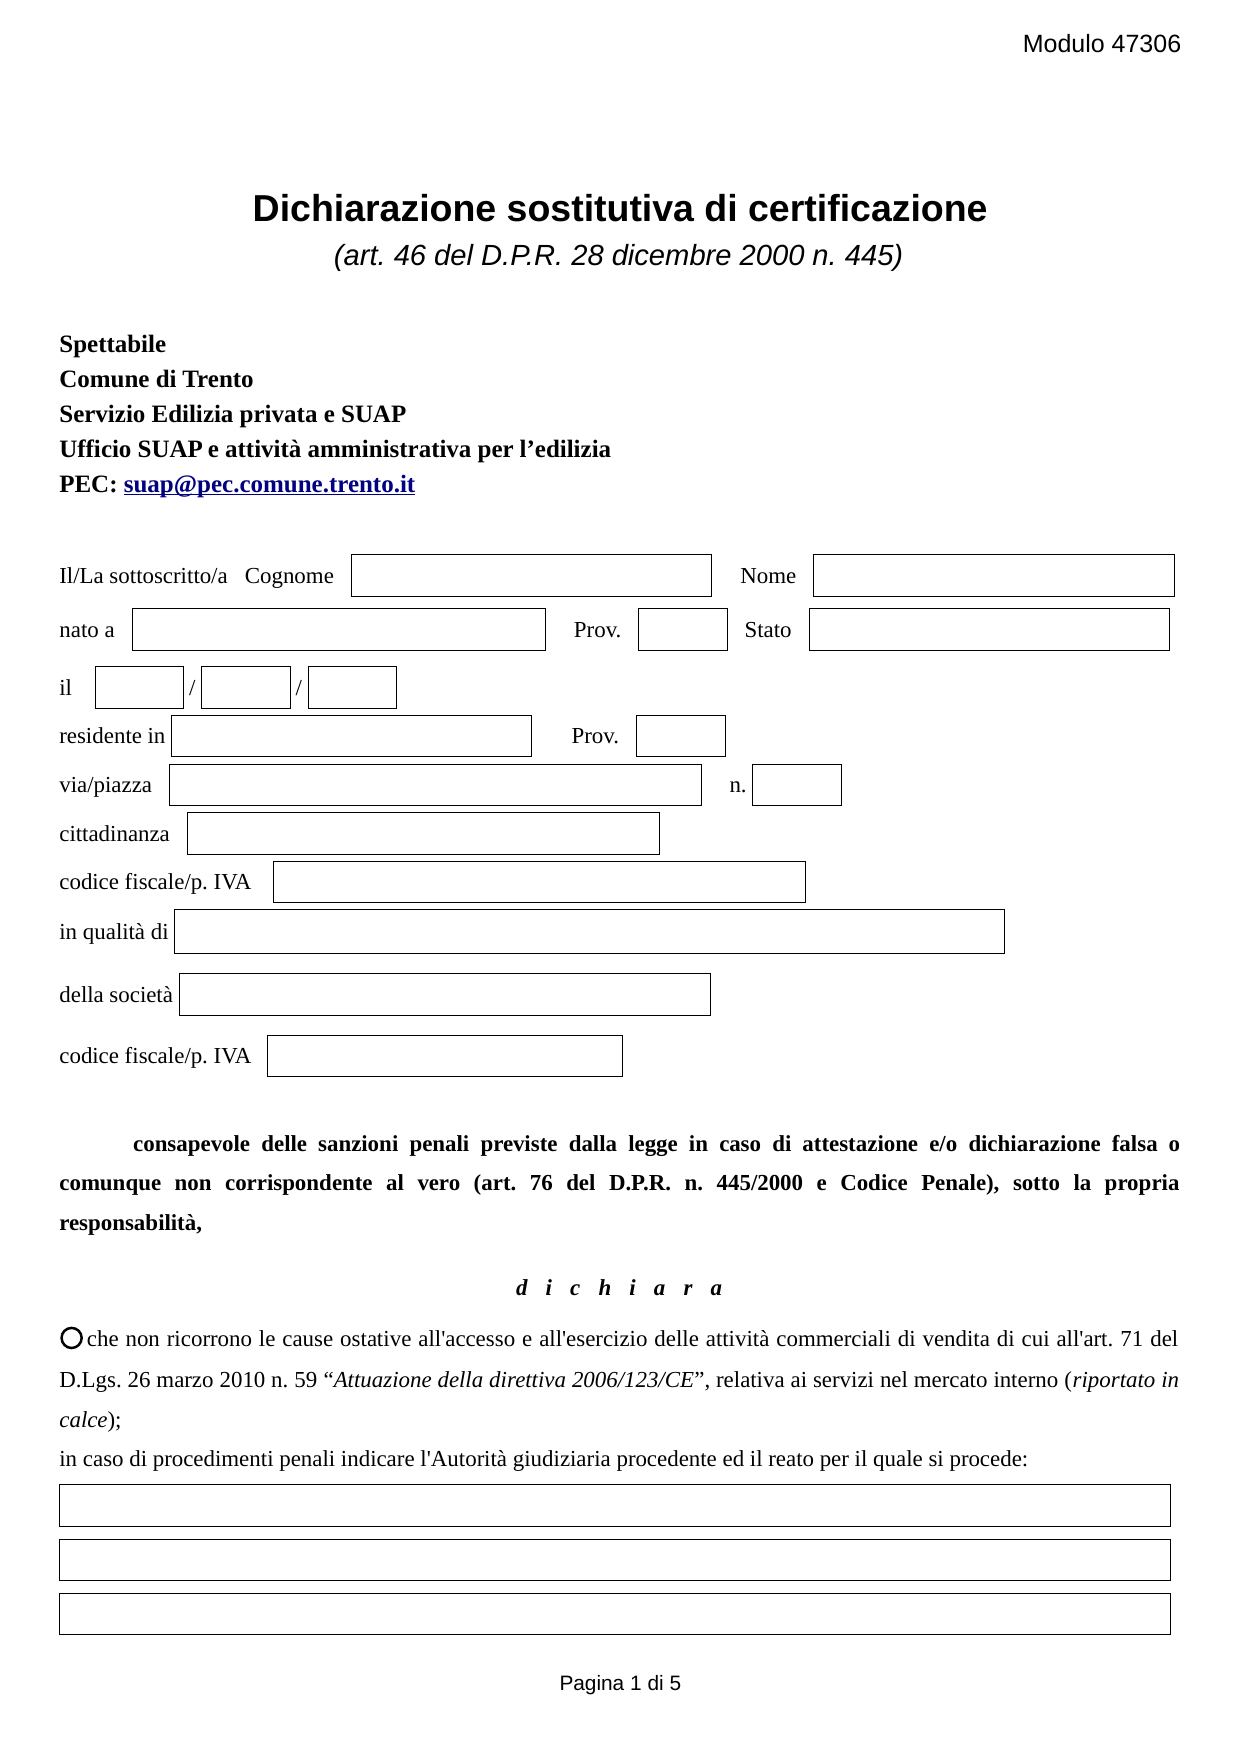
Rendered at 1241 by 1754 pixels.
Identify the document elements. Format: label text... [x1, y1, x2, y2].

text Ufficio SUAP e attività amministrativa per l’edilizia [59, 434, 1181, 462]
text cittadinanza [59, 812, 187, 854]
text d i c h i a r a [59, 1274, 1181, 1300]
text nato a [59, 608, 132, 650]
text Stato [728, 608, 809, 650]
subtitle (art. 46 del D.P.R. 28 dicembre 2000 n. 445) [59, 238, 1181, 271]
list che non ricorrono le cause ostative all'accesso e all'esercizio delle attività commerciali di vendita di cui all'art. 71 del D.Lgs. 26 marzo 2010 n. 59 “Attuazione della direttiva 2006/123/CE”, relativa ai servizi nel mercato interno (riportato in calce); [59, 1323, 1181, 1432]
text [397, 667, 1181, 708]
text residente in [59, 715, 171, 757]
title Dichiarazione sostitutiva di certificazione [59, 186, 1181, 229]
text della società [59, 973, 179, 1015]
text Spettabile [59, 329, 1181, 357]
text [806, 861, 1181, 902]
text PEC: suap@pec.comune.trento.it [59, 469, 1181, 497]
text [726, 715, 1181, 757]
text Prov. [546, 608, 638, 650]
text / [291, 667, 308, 708]
list in caso di procedimenti penali indicare l'Autorità giudiziaria procedente ed il reato per il quale si procede: [59, 1445, 1181, 1471]
text n. [702, 764, 752, 805]
text [1170, 608, 1181, 650]
text [711, 973, 1181, 1015]
text via/piazza [59, 764, 169, 805]
text in qualità di [59, 909, 174, 953]
text Il/La sottoscritto/a Cognome [59, 554, 351, 596]
text Servizio Edilizia privata e SUAP [59, 399, 1181, 427]
text Prov. [532, 715, 636, 757]
text [623, 1035, 1181, 1076]
text Nome [712, 554, 813, 596]
text codice fiscale/p. IVA [59, 1035, 267, 1076]
text Comune di Trento [59, 364, 1181, 392]
text codice fiscale/p. IVA [59, 861, 273, 902]
text / [184, 667, 201, 708]
text [1005, 909, 1181, 953]
text consapevole delle sanzioni penali previste dalla legge in caso di attestazione e/o dichiarazione falsa o comunque non corrispondente al vero (art. 76 del D.P.R. n. 445/2000 e Codice Penale), sotto la propria responsabilità, [59, 1130, 1181, 1235]
text il [59, 667, 95, 708]
text [842, 764, 1181, 805]
text [660, 812, 1181, 854]
